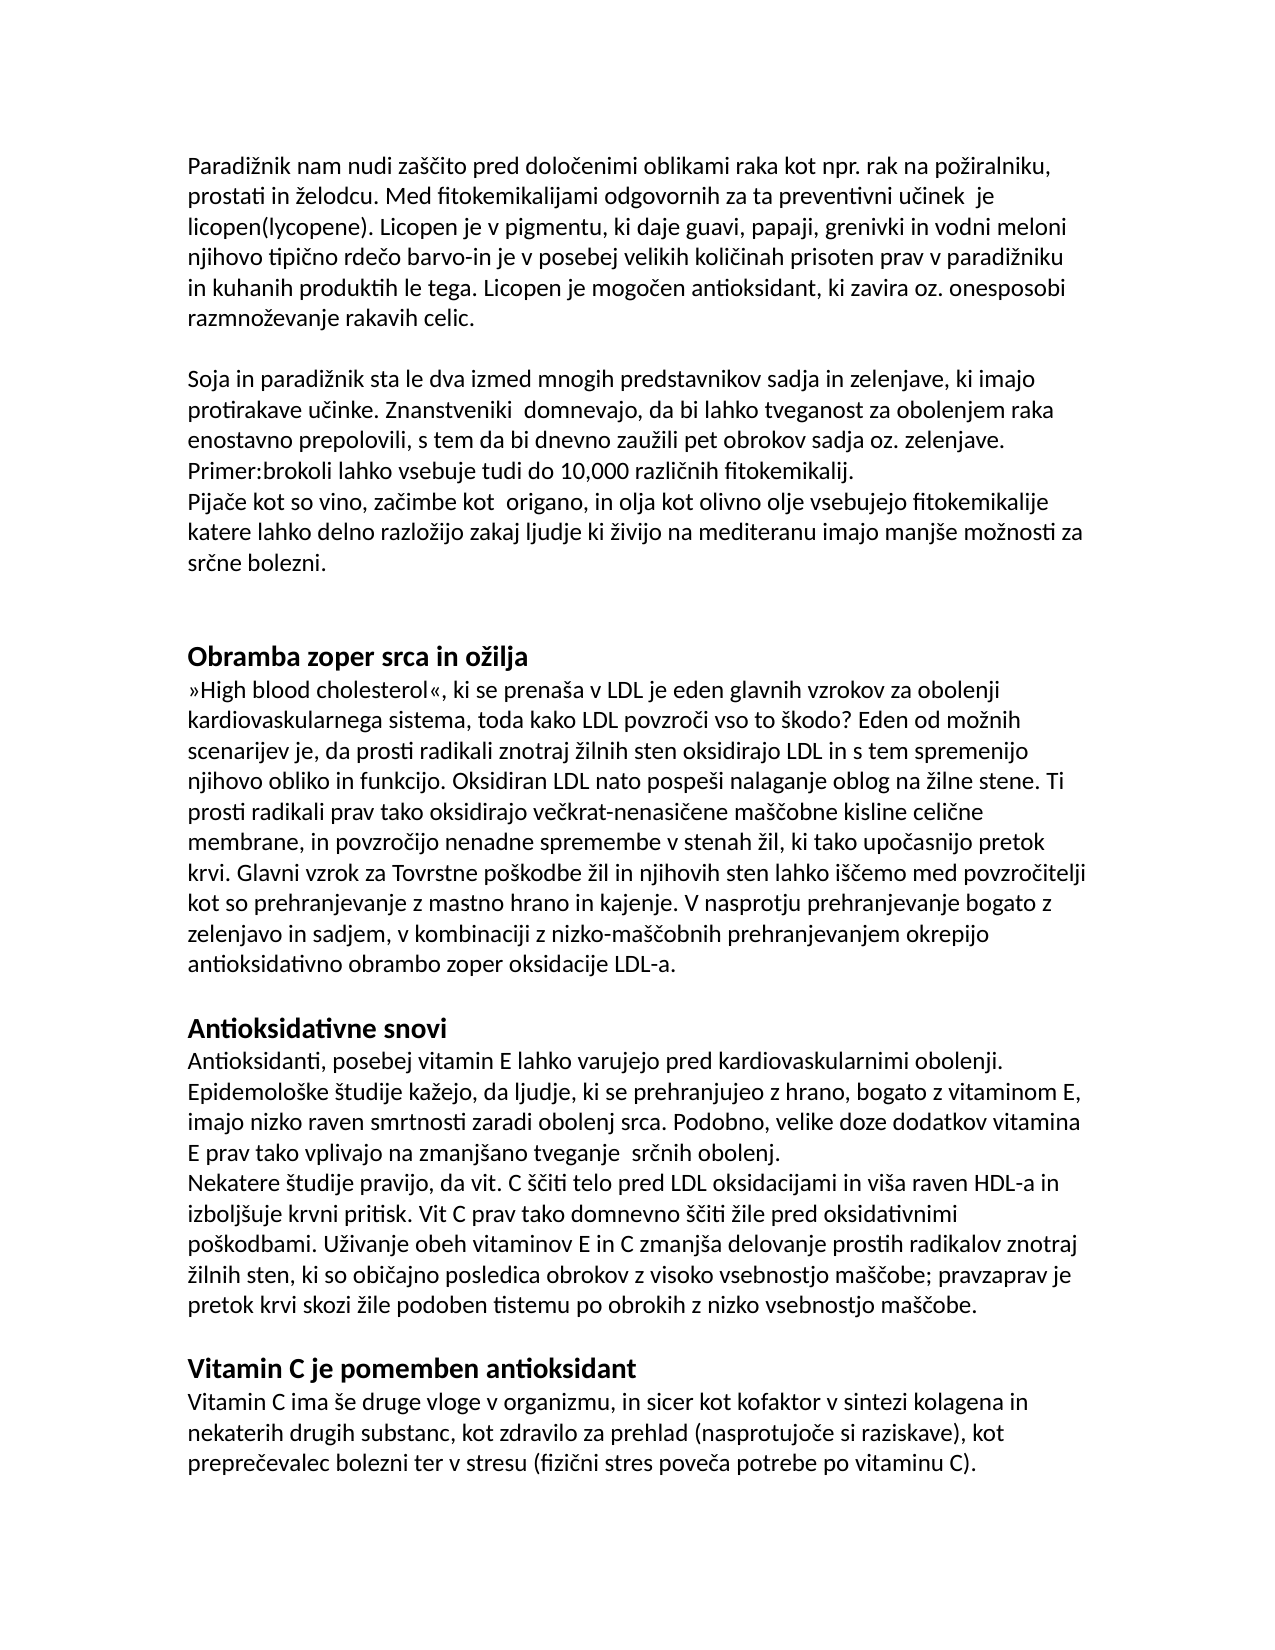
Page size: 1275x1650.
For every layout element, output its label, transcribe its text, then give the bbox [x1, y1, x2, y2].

text Soja in paradižnik sta le dva izmed mnogih predstavnikov sadja in zelenjave, ki imajo protirakave učinke. Znanstveniki domnevajo, da bi lahko tveganost za obolenjem raka enostavno prepolovili, s tem da bi dnevno zaužili pet obrokov sadja oz. zelenjave. Primer:brokoli lahko vsebuje tudi do 10,000 različnih fitokemikalij. [187, 364, 1087, 486]
text Pijače kot so vino, začimbe kot origano, in olja kot olivno olje vsebujejo fitokemikalije katere lahko delno razložijo zakaj ljudje ki živijo na mediteranu imajo manjše možnosti za srčne bolezni. [187, 486, 1087, 577]
text Obramba zoper srca in ožilja [187, 638, 1087, 674]
text Antioksidativne snovi [187, 1010, 1087, 1045]
text Antioksidanti, posebej vitamin E lahko varujejo pred kardiovaskularnimi obolenji. Epidemološke študije kažejo, da ljudje, ki se prehranjujeo z hrano, bogato z vitaminom E, imajo nizko raven smrtnosti zaradi obolenj srca. Podobno, velike doze dodatkov vitamina E prav tako vplivajo na zmanjšano tveganje srčnih obolenj. [187, 1045, 1087, 1167]
text Paradižnik nam nudi zaščito pred določenimi oblikami raka kot npr. rak na požiralniku, prostati in želodcu. Med fitokemikalijami odgovornih za ta preventivni učinek je licopen(lycopene). Licopen je v pigmentu, ki daje guavi, papaji, grenivki in vodni meloni njihovo tipično rdečo barvo-in je v posebej velikih količinah prisoten prav v paradižniku in kuhanih produktih le tega. Licopen je mogočen antioksidant, ki zavira oz. onesposobi razmnoževanje rakavih celic. [187, 150, 1087, 333]
text Vitamin C je pomemben antioksidant [187, 1351, 1099, 1386]
text Vitamin C ima še druge vloge v organizmu, in sicer kot kofaktor v sintezi kolagena in nekaterih drugih substanc, kot zdravilo za prehlad (nasprotujoče si raziskave), kot preprečevalec bolezni ter v stresu (fizični stres poveča potrebe po vitaminu C). [187, 1386, 1099, 1478]
text Nekatere študije pravijo, da vit. C ščiti telo pred LDL oksidacijami in viša raven HDL-a in izboljšuje krvni pritisk. Vit C prav tako domnevno ščiti žile pred oksidativnimi poškodbami. Uživanje obeh vitaminov E in C zmanjša delovanje prostih radikalov znotraj žilnih sten, ki so običajno posledica obrokov z visoko vsebnostjo maščobe; pravzaprav je pretok krvi skozi žile podoben tistemu po obrokih z nizko vsebnostjo maščobe. [187, 1167, 1087, 1320]
text »High blood cholesterol«, ki se prenaša v LDL je eden glavnih vzrokov za obolenji kardiovaskularnega sistema, toda kako LDL povzroči vso to škodo? Eden od možnih scenarijev je, da prosti radikali znotraj žilnih sten oksidirajo LDL in s tem spremenijo njihovo obliko in funkcijo. Oksidiran LDL nato pospeši nalaganje oblog na žilne stene. Ti prosti radikali prav tako oksidirajo večkrat-nenasičene maščobne kisline celične membrane, in povzročijo nenadne spremembe v stenah žil, ki tako upočasnijo pretok krvi. Glavni vzrok za Tovrstne poškodbe žil in njihovih sten lahko iščemo med povzročitelji kot so prehranjevanje z mastno hrano in kajenje. V nasprotju prehranjevanje bogato z zelenjavo in sadjem, v kombinaciji z nizko-maščobnih prehranjevanjem okrepijo antioksidativno obrambo zoper oksidacije LDL-a. [187, 674, 1087, 979]
